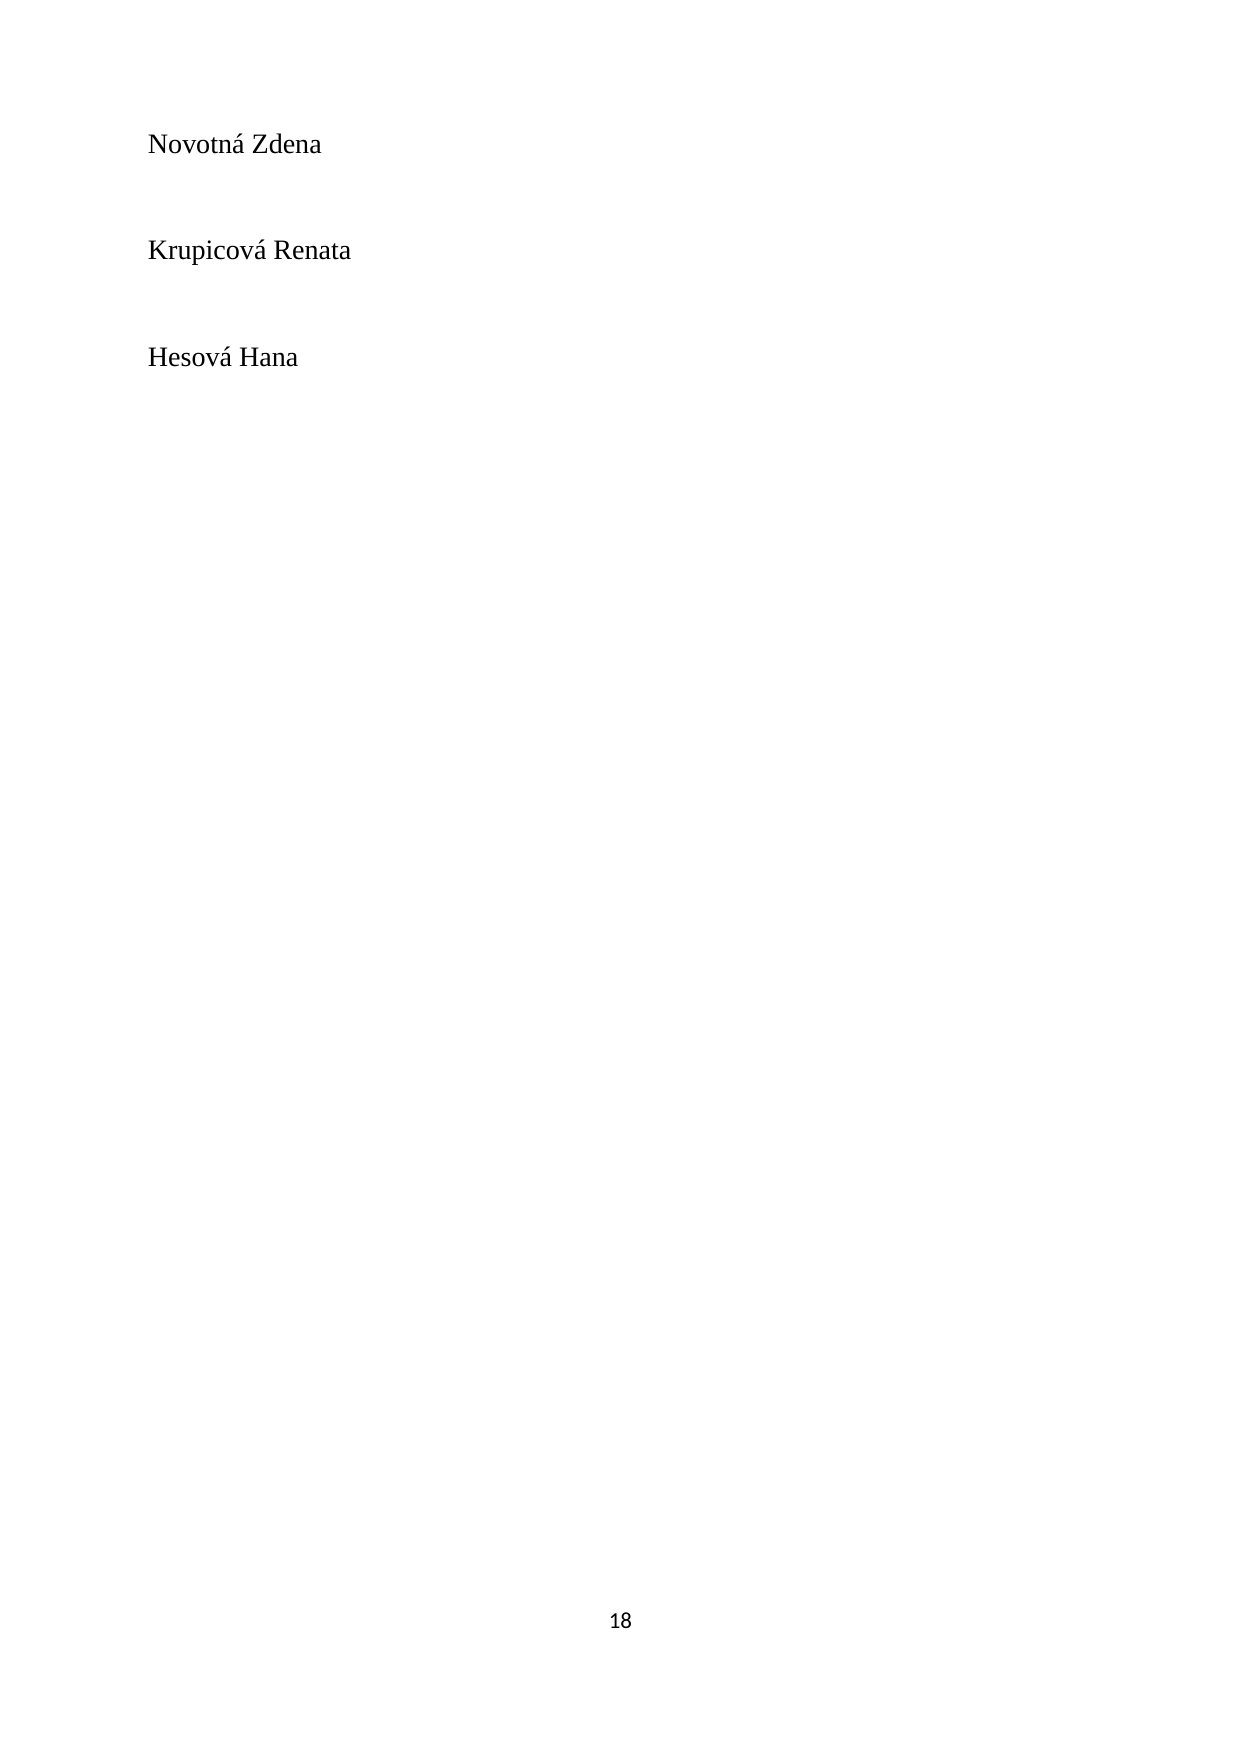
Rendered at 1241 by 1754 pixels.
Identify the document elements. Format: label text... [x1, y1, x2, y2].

text Krupicová Renata [148, 233, 1093, 266]
text Hesová Hana [148, 340, 1093, 372]
text Novotná Zdena [148, 127, 1093, 159]
